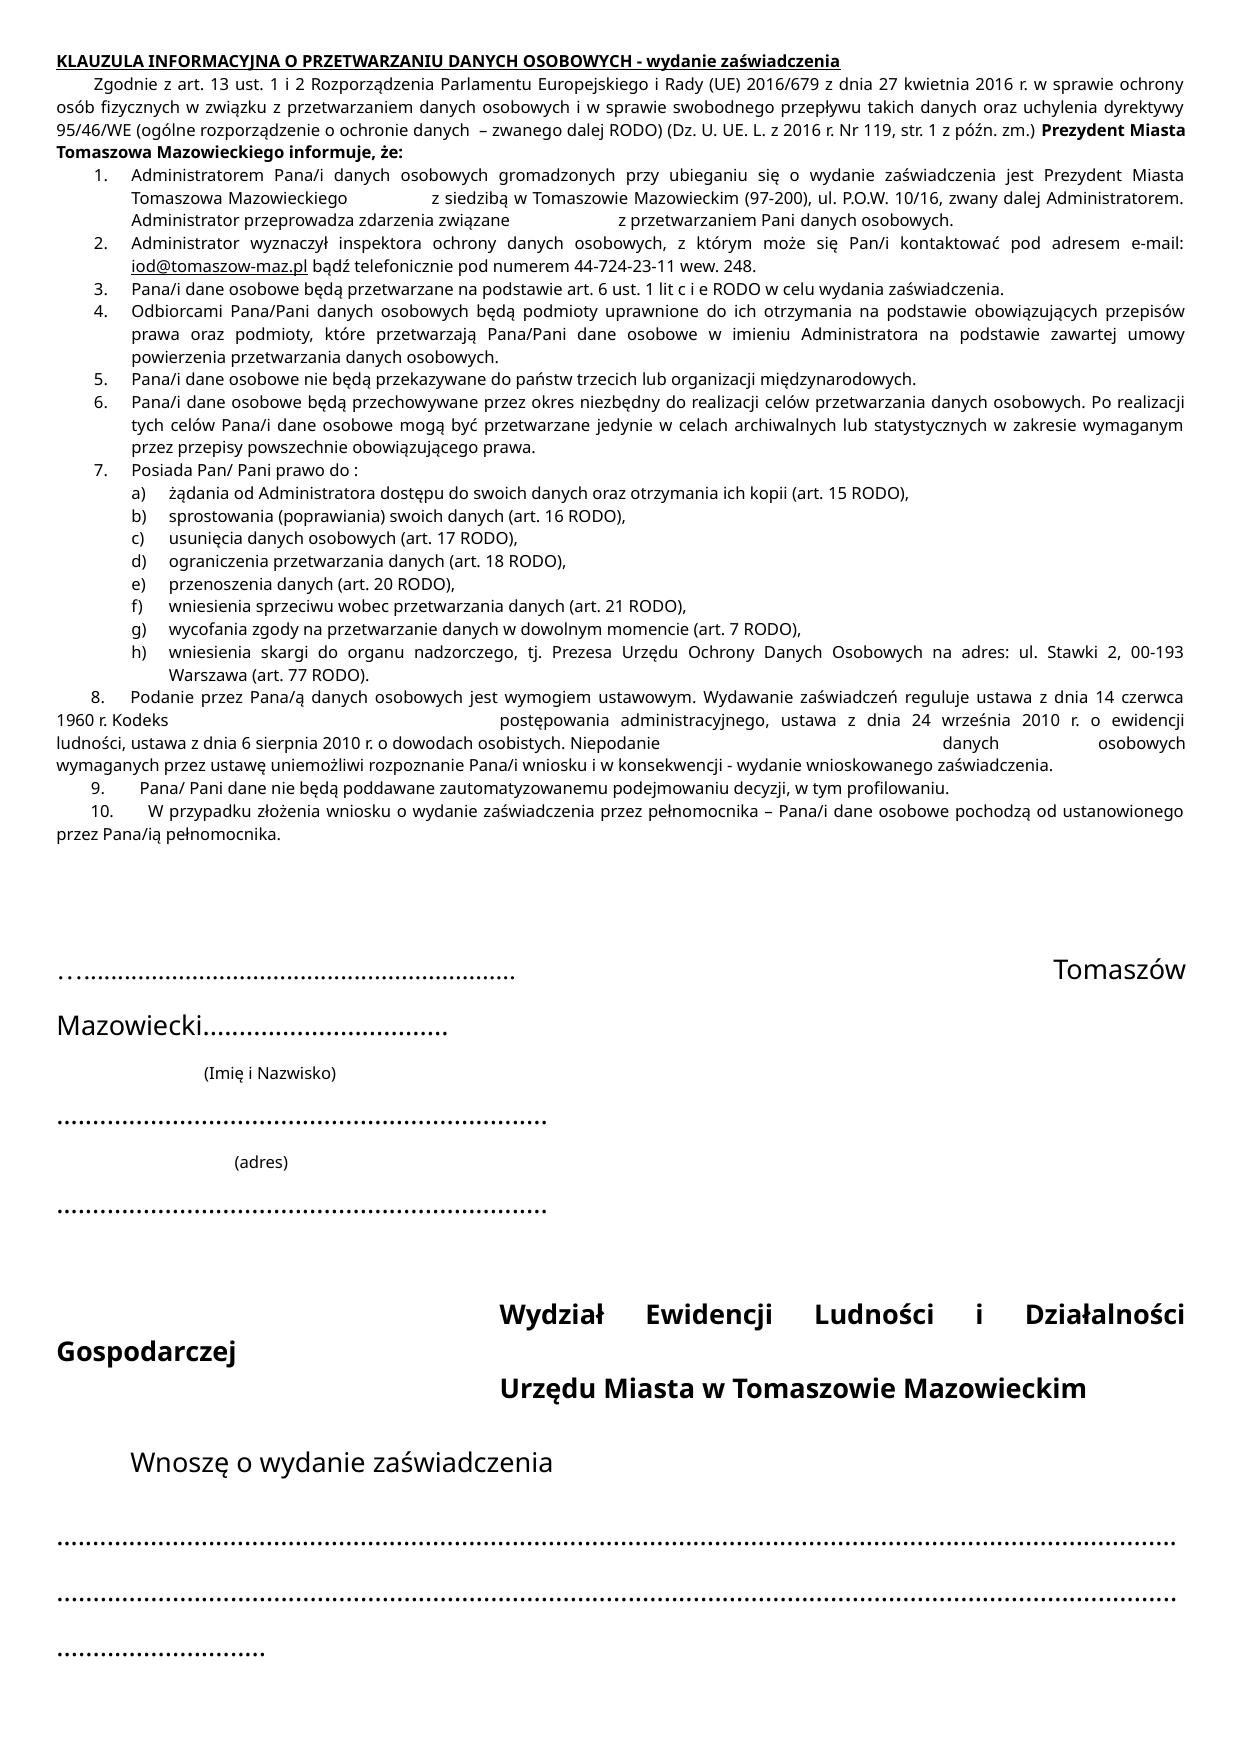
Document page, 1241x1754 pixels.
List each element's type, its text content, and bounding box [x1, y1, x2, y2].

list Pana/i dane osobowe będą przechowywane przez okres niezbędny do realizacji celów przetwarzania danych osobowych. Po realizacji tych celów Pana/i dane osobowe mogą być przetwarzane jedynie w celach archiwalnych lub statystycznych w zakresie wymaganym przez przepisy powszechnie obowiązującego prawa. [94, 391, 1186, 459]
list 8. Podanie przez Pana/ą danych osobowych jest wymogiem ustawowym. Wydawanie zaświadczeń reguluje ustawa z dnia 14 czerwca 1960 r. Kodeks postępowania administracyjnego, ustawa z dnia 24 września 2010 r. o ewidencji ludności, ustawa z dnia 6 sierpnia 2010 r. o dowodach osobistych. Niepodanie danych osobowych wymaganych przez ustawę uniemożliwi rozpoznanie Pana/i wniosku i w konsekwencji - wydanie wnioskowanego zaświadczenia. [56, 686, 1186, 777]
list żądania od Administratora dostępu do swoich danych oraz otrzymania ich kopii (art. 15 RODO), [131, 481, 1186, 504]
text KLAUZULA INFORMACYJNA O PRZETWARZANIU DANYCH OSOBOWYCH - wydanie zaświadczenia [56, 50, 1186, 73]
text Urzędu Miasta w Tomaszowie Mazowieckim [56, 1369, 1186, 1406]
list wycofania zgody na przetwarzanie danych w dowolnym momencie (art. 7 RODO), [131, 618, 1186, 640]
text Zgodnie z art. 13 ust. 1 i 2 Rozporządzenia Parlamentu Europejskiego i Rady (UE) 2016/679 z dnia 27 kwietnia 2016 r. w sprawie ochrony osób fizycznych w związku z przetwarzaniem danych osobowych i w sprawie swobodnego przepływu takich danych oraz uchylenia dyrektywy 95/46/WE (ogólne rozporządzenie o ochronie danych – zwanego dalej RODO) (Dz. U. UE. L. z 2016 r. Nr 119, str. 1 z późn. zm.) Prezydent Miasta Tomaszowa Mazowieckiego informuje, że: [56, 73, 1186, 163]
list Administratorem Pana/i danych osobowych gromadzonych przy ubieganiu się o wydanie zaświadczenia jest Prezydent Miasta Tomaszowa Mazowieckiego z siedzibą w Tomaszowie Mazowieckim (97-200), ul. P.O.W. 10/16, zwany dalej Administratorem. Administrator przeprowadza zdarzenia związane z przetwarzaniem Pani danych osobowych. [94, 163, 1186, 232]
list Odbiorcami Pana/Pani danych osobowych będą podmioty uprawnione do ich otrzymania na podstawie obowiązujących przepisów prawa oraz podmioty, które przetwarzają Pana/Pani dane osobowe w imieniu Administratora na podstawie zawartej umowy powierzenia przetwarzania danych osobowych. [94, 300, 1186, 368]
text Wydział Ewidencji Ludności i Działalności Gospodarczej [56, 1296, 1186, 1369]
list 10. W przypadku złożenia wniosku o wydanie zaświadczenia przez pełnomocnika – Pana/i dane osobowe pochodzą od ustanowionego przez Pana/ią pełnomocnika. [56, 799, 1186, 845]
list wniesienia sprzeciwu wobec przetwarzania danych (art. 21 RODO), [131, 595, 1186, 618]
text Wnoszę o wydanie zaświadczenia [56, 1443, 1186, 1480]
list ograniczenia przetwarzania danych (art. 18 RODO), [131, 549, 1186, 572]
list przenoszenia danych (art. 20 RODO), [131, 572, 1186, 595]
text …................................................................. [56, 1185, 1186, 1222]
list Pana/i dane osobowe będą przetwarzane na podstawie art. 6 ust. 1 lit c i e RODO w celu wydania zaświadczenia. [94, 277, 1186, 300]
text …................................................................. [56, 1096, 1186, 1132]
list wniesienia skargi do organu nadzorczego, tj. Prezesa Urzędu Ochrony Danych Osobowych na adres: ul. Stawki 2, 00-193 Warszawa (art. 77 RODO). [131, 640, 1186, 686]
list Administrator wyznaczył inspektora ochrony danych osobowych, z którym może się Pan/i kontaktować pod adresem e-mail: iod@tomaszow-maz.pl bądź telefonicznie pod numerem 44-724-23-11 wew. 248. [94, 232, 1186, 277]
text …................................................................................................................................................................................................................................................................................................................................................ [56, 1517, 1186, 1664]
text (adres) [56, 1151, 1186, 1173]
list Posiada Pan/ Pani prawo do : [94, 459, 1186, 481]
list 9. Pana/ Pani dane nie będą poddawane zautomatyzowanemu podejmowaniu decyzji, w tym profilowaniu. [56, 777, 1186, 799]
text …................................................................ Tomaszów Mazowiecki.................................. [56, 951, 1186, 1043]
list usunięcia danych osobowych (art. 17 RODO), [131, 527, 1186, 549]
list Pana/i dane osobowe nie będą przekazywane do państw trzecich lub organizacji międzynarodowych. [94, 368, 1186, 391]
list sprostowania (poprawiania) swoich danych (art. 16 RODO), [131, 504, 1186, 527]
text (Imię i Nazwisko) [56, 1061, 1186, 1084]
